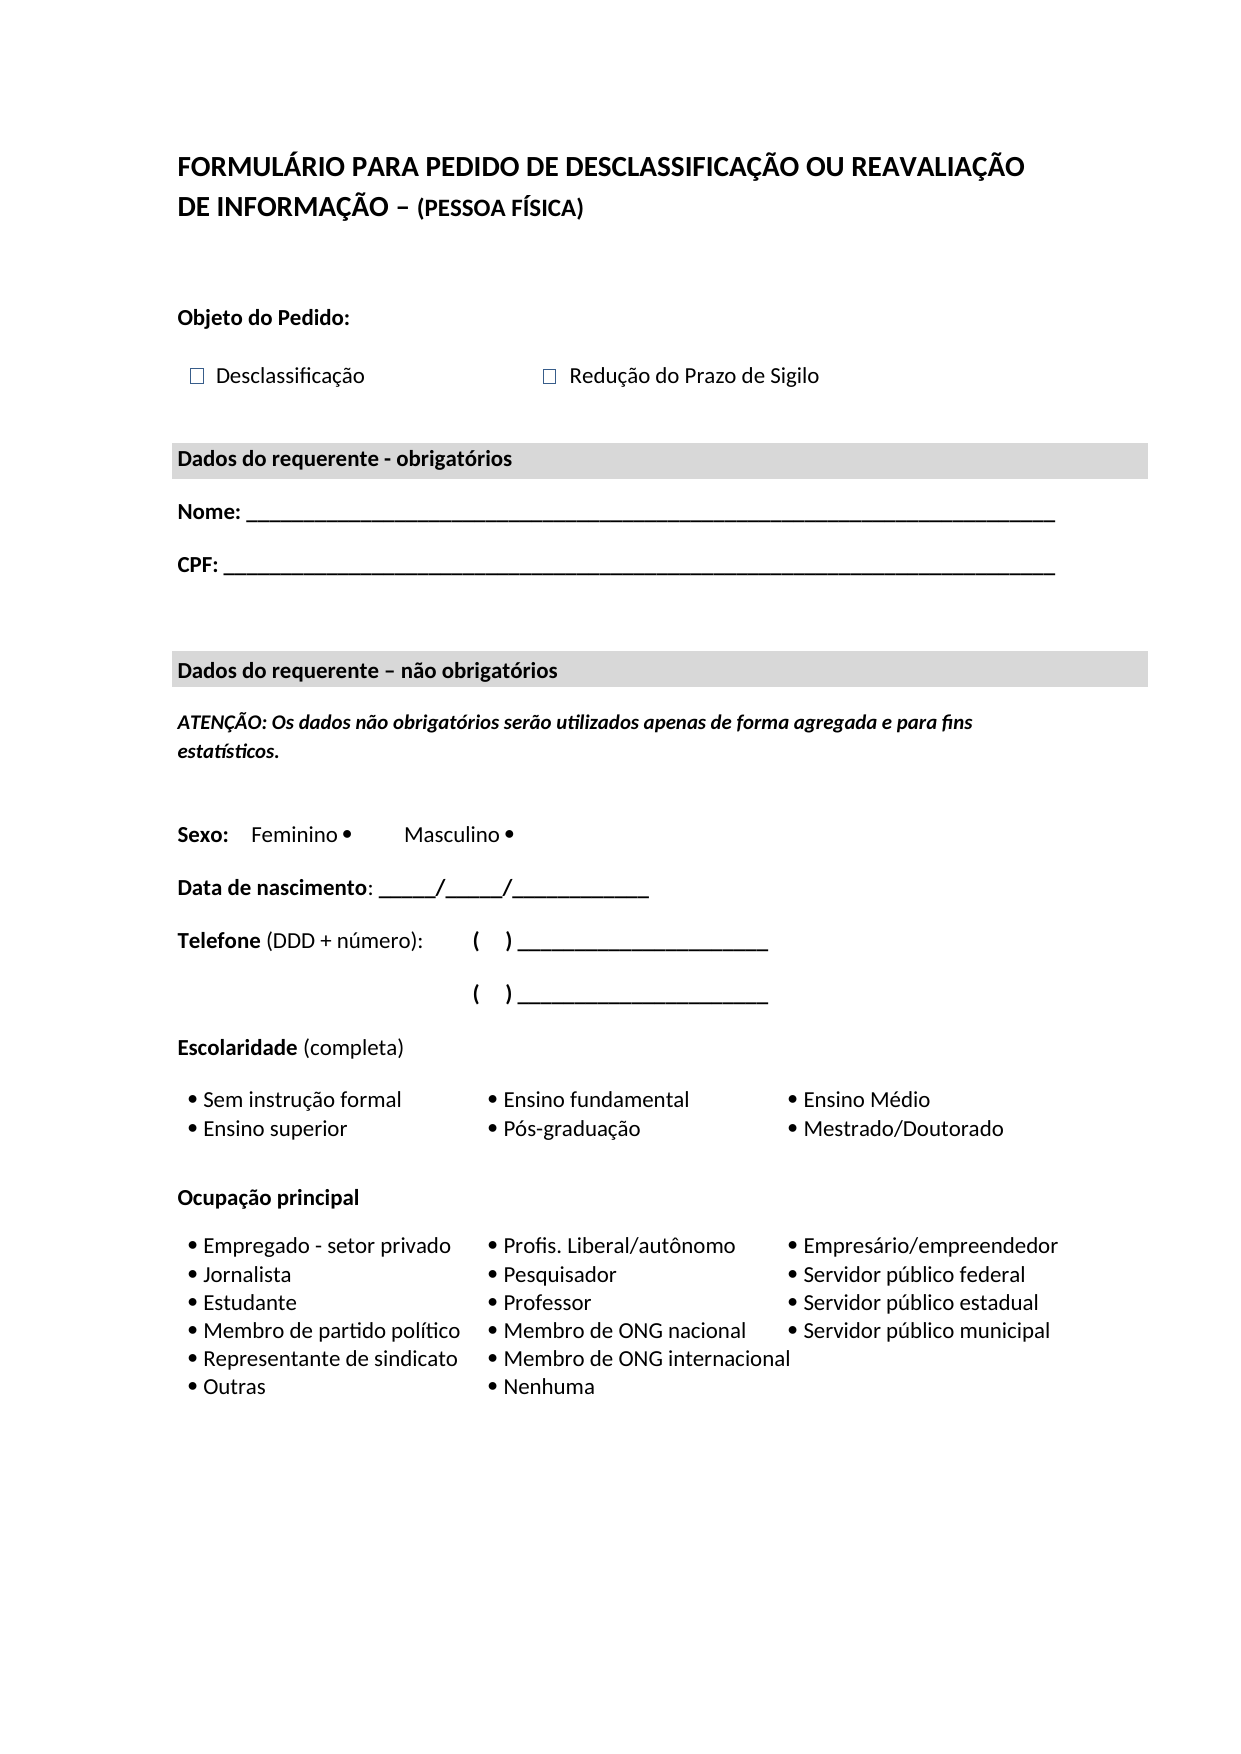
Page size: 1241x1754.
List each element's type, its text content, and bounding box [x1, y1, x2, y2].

text Data de nascimento: _____/_____/____________ [177, 873, 1063, 902]
table_header Redução do Prazo de Sigilo [543, 359, 1086, 391]
table_cell  Nenhuma [477, 1372, 777, 1484]
table_header  Empregado - setor privado [177, 1232, 477, 1260]
text Sexo: Feminino  Masculino  [177, 788, 1063, 848]
table_header  Profis. Liberal/autônomo [477, 1232, 777, 1260]
text Nome: _______________________________________________________________________ [177, 497, 1063, 525]
table_cell  Estudante [177, 1288, 477, 1316]
table_cell  Outras [177, 1372, 477, 1484]
table_cell [778, 1372, 1078, 1484]
table_cell  Representante de sindicato [177, 1344, 477, 1372]
table_cell  Mestrado/Doutorado [778, 1114, 1078, 1142]
table_header  Ensino fundamental [477, 1086, 777, 1114]
table_cell  Ensino superior [177, 1114, 477, 1142]
table_header  Sem instrução formal [177, 1086, 477, 1114]
text Telefone (DDD + número): ( ) ______________________ [177, 927, 1063, 954]
table_cell  Servidor público municipal [778, 1316, 1078, 1344]
text FORMULÁRIO PARA PEDIDO DE DESCLASSIFICAÇÃO OU REAVALIAÇÃO DE INFORMAÇÃO – (PESSOA FÍSICA) [177, 148, 1063, 224]
table_cell  Professor [477, 1288, 777, 1316]
table_cell  Servidor público estadual [778, 1288, 1078, 1316]
table_cell  Membro de ONG nacional [477, 1316, 777, 1344]
text Escolaridade (completa) [177, 1033, 1063, 1061]
table_header [191, 369, 203, 383]
text Objeto do Pedido: [177, 303, 1063, 359]
table_header [177, 359, 204, 391]
text CPF: _________________________________________________________________________ [177, 550, 1063, 578]
text ATENÇÃO: Os dados não obrigatórios serão utilizados apenas de forma agregada e para fins estatísticos. [177, 709, 1063, 764]
table_cell  Membro de partido político [177, 1316, 477, 1344]
table_header Desclassificação [205, 359, 543, 391]
text ( ) ______________________ [177, 979, 1063, 1008]
table_cell  Jornalista [177, 1260, 477, 1288]
table_header  Ensino Médio [778, 1086, 1078, 1114]
table_cell  Pesquisador [477, 1260, 777, 1288]
table_cell  Pós-graduação [477, 1114, 777, 1142]
table_header  Empresário/empreendedor [778, 1232, 1078, 1260]
table_cell  Membro de ONG internacional [477, 1344, 1078, 1372]
text Ocupação principal [177, 1183, 1063, 1211]
table_cell  Servidor público federal [778, 1260, 1078, 1288]
